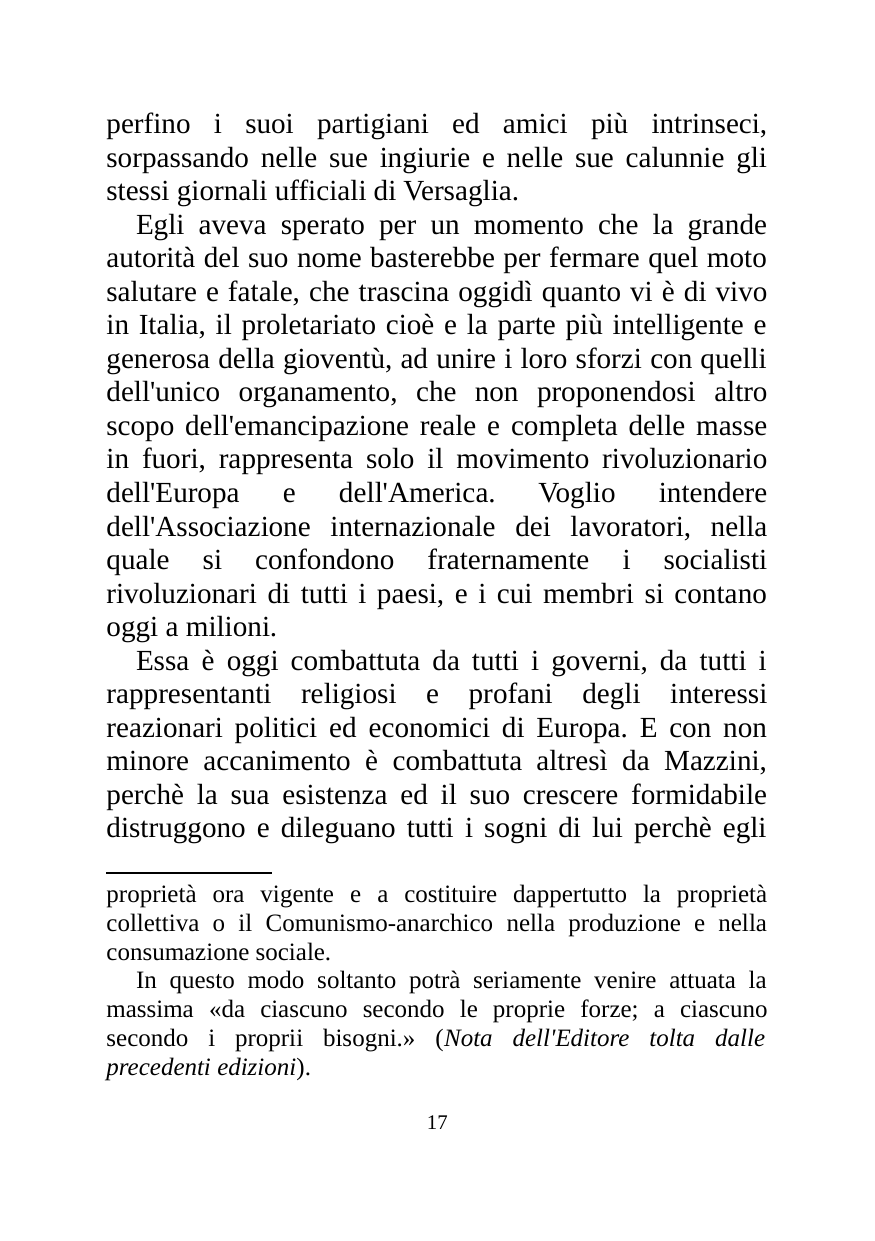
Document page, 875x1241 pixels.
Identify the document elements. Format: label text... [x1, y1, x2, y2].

text perfino i suoi partigiani ed amici più intrinseci, sorpassando nelle sue ingiurie e nelle sue calunnie gli stessi giornali ufficiali di Versaglia. [106, 106, 768, 207]
text In questo modo soltanto potrà seriamente venire attuata la massima «da ciascuno secondo le proprie forze; a ciascuno secondo i proprii bisogni.» (Nota dell'Editore tolta dalle precedenti edizioni). [106, 965, 768, 1080]
text Essa è oggi combattuta da tutti i governi, da tutti i rappresentanti religiosi e profani degli interessi reazionari politici ed economici di Europa. E con non minore accanimento è combattuta altresì da Mazzini, perchè la sua esistenza ed il suo crescere formidabile distruggono e dileguano tutti i sogni di lui perchè egli [106, 643, 768, 844]
text proprietà ora vigente e a costituire dappertutto la proprietà collettiva o il Comunismo-anarchico nella produzione e nella consumazione sociale. [106, 879, 768, 965]
text Egli aveva sperato per un momento che la grande autorità del suo nome basterebbe per fermare quel moto salutare e fatale, che trascina oggidì quanto vi è di vivo in Italia, il proletariato cioè e la parte più intelligente e generosa della gioventù, ad unire i loro sforzi con quelli dell'unico organamento, che non proponendosi altro scopo dell'emancipazione reale e completa delle masse in fuori, rappresenta solo il movimento rivoluzionario dell'Europa e dell'America. Voglio intendere dell'Associazione internazionale dei lavoratori, nella quale si confondono fraternamente i socialisti rivoluzionari di tutti i paesi, e i cui membri si contano oggi a milioni. [106, 207, 768, 643]
